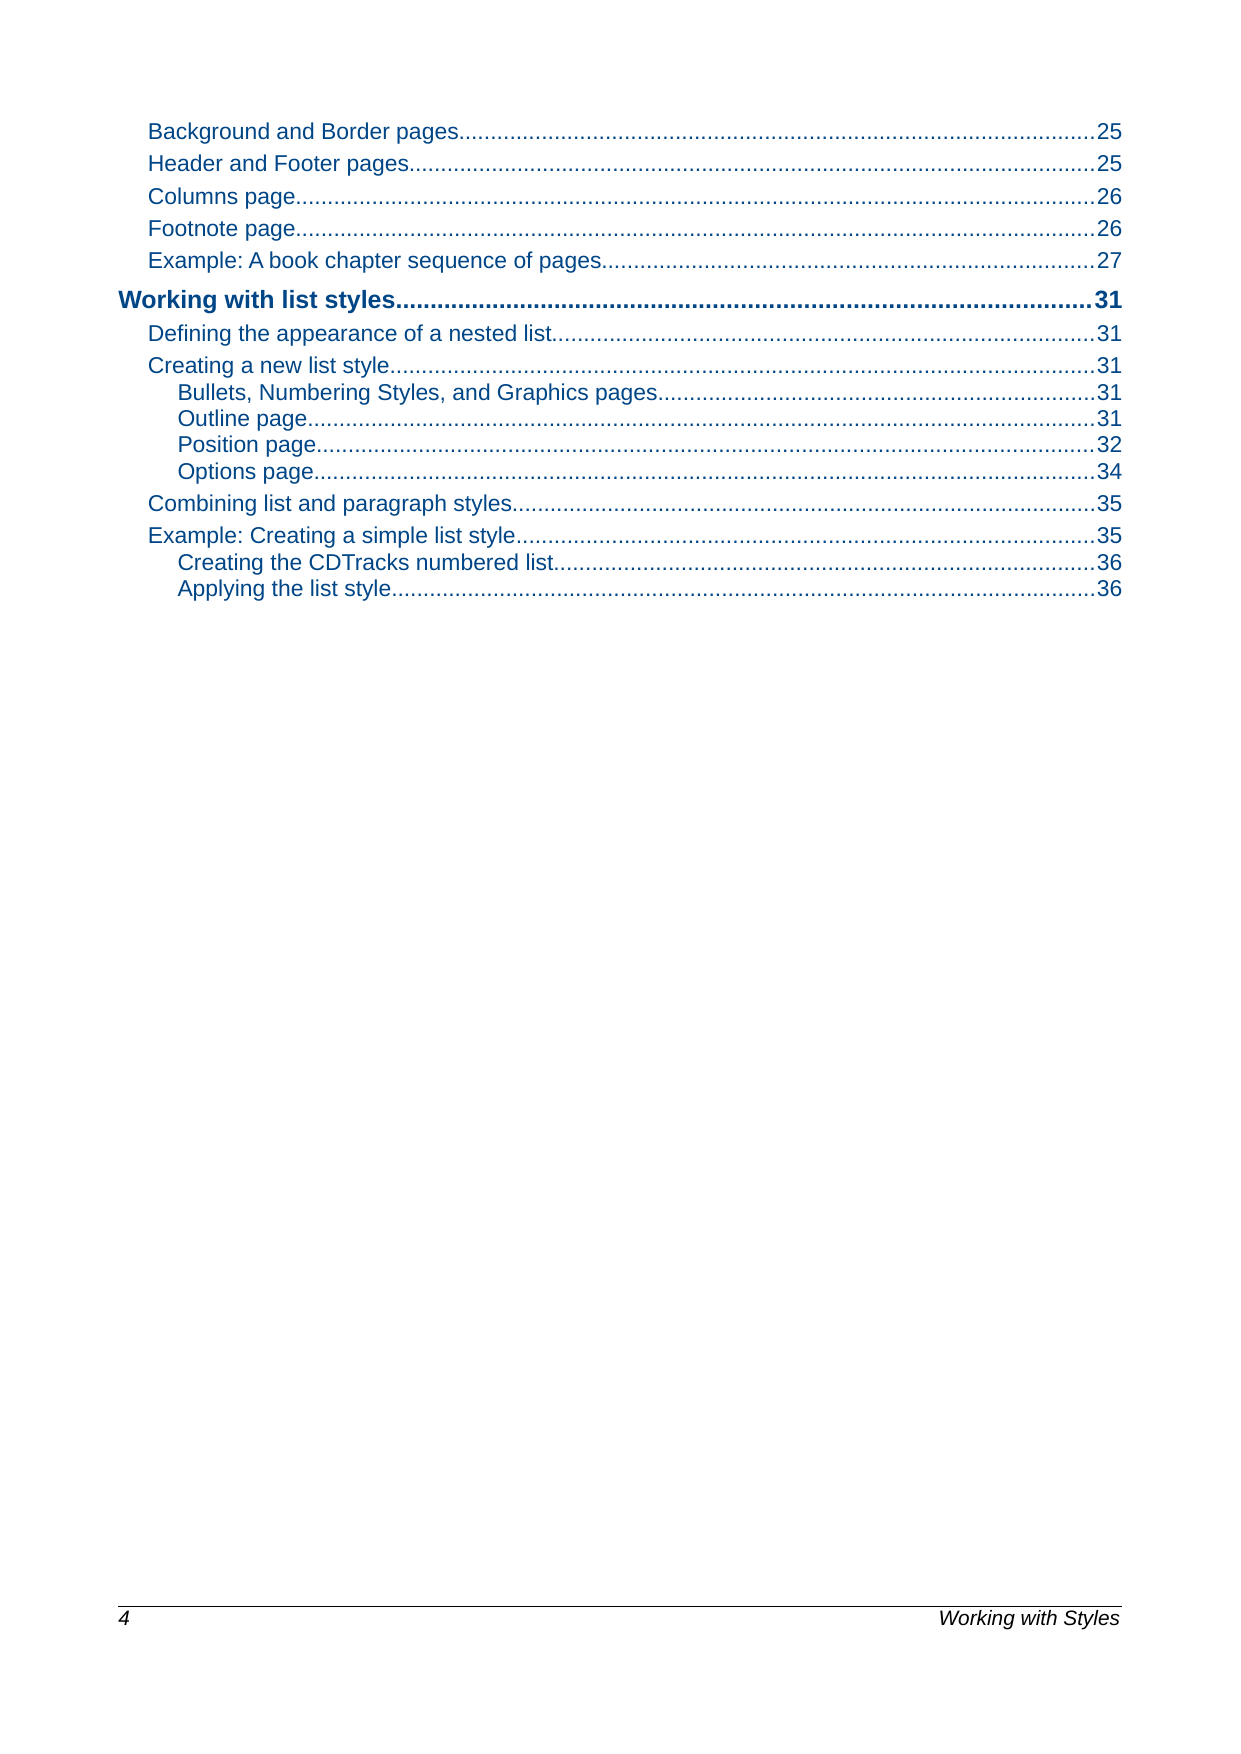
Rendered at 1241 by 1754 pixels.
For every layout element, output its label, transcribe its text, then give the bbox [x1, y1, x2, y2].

text Outline page 31 [177, 405, 1122, 431]
text Header and Footer pages 25 [148, 150, 1122, 177]
text Bullets, Numbering Styles, and Graphics pages 31 [177, 379, 1122, 405]
text Creating a new list style 31 [148, 352, 1122, 379]
text Creating the CDTracks numbered list 36 [177, 549, 1122, 575]
text Example: Creating a simple list style 35 [148, 522, 1122, 549]
text Combining list and paragraph styles 35 [148, 490, 1122, 516]
text Footnote page 26 [148, 215, 1122, 241]
text Defining the appearance of a nested list 31 [148, 320, 1122, 346]
text Working with list styles 31 [118, 285, 1122, 314]
text Applying the list style 36 [177, 575, 1122, 601]
text Position page 32 [177, 431, 1122, 458]
text Example: A book chapter sequence of pages 27 [148, 247, 1122, 274]
text Options page 34 [177, 458, 1122, 484]
text Columns page 26 [148, 183, 1122, 209]
text Background and Border pages 25 [148, 118, 1122, 144]
